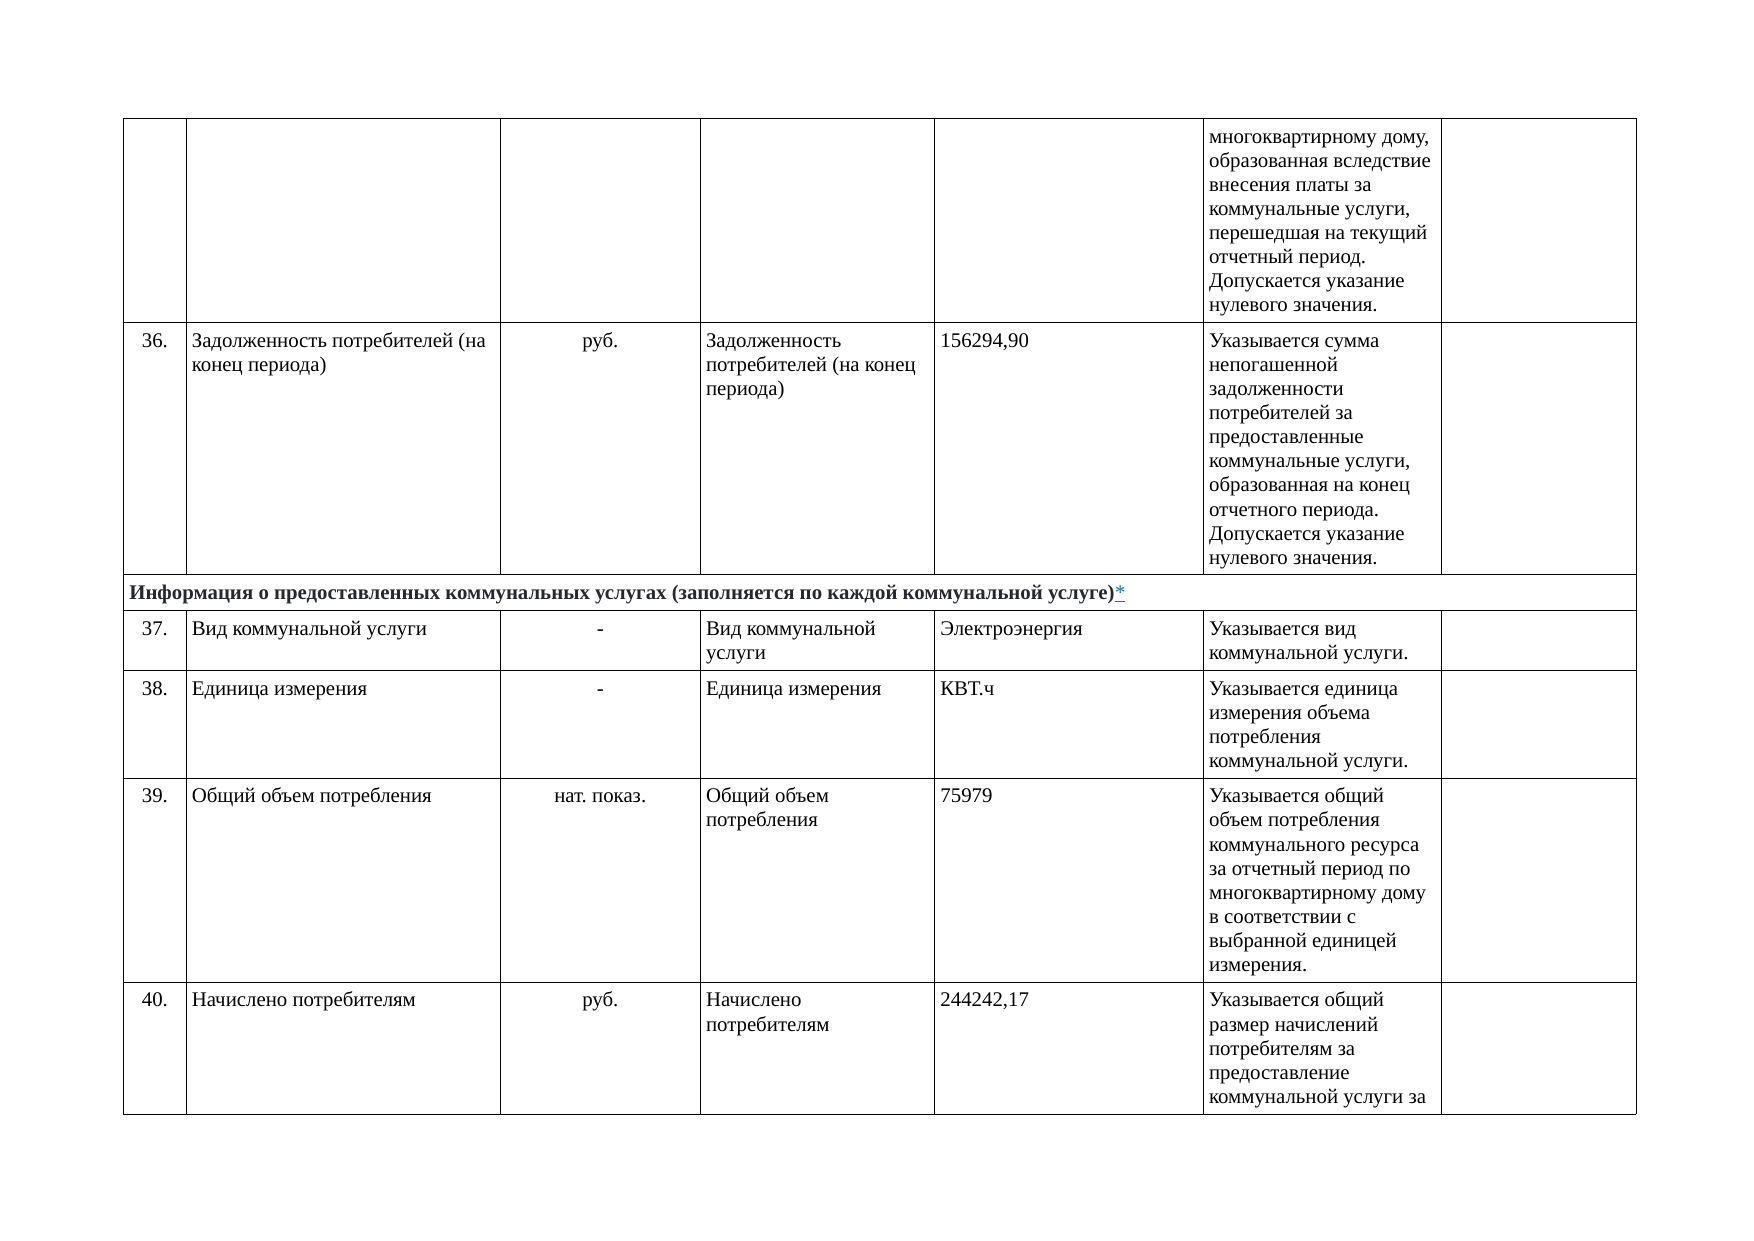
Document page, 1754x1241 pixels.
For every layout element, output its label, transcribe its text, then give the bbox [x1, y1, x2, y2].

table_cell [1442, 671, 1636, 777]
table_cell [701, 119, 934, 322]
table_cell Единица измерения [701, 671, 934, 777]
table_cell Указывается общий размер начислений потребителям за предоставление коммунальной услуги за [1204, 983, 1441, 1113]
table_cell Единица измерения [187, 671, 500, 777]
table_cell - [501, 671, 700, 777]
table_cell Указывается сумма непогашенной задолженности потребителей за предоставленные коммунальные услуги, образованная на конец отчетного периода. Допускается указание нулевого значения. [1204, 323, 1441, 574]
table_cell [124, 119, 186, 322]
table_cell Указывается общий объем потребления коммунального ресурса за отчетный период по многоквартирному дому в соответствии с выбранной единицей измерения. [1204, 779, 1441, 982]
table_cell [501, 119, 700, 322]
table_cell Указывается единица измерения объема потребления коммунальной услуги. [1204, 671, 1441, 777]
table_cell КВТ.ч [935, 671, 1203, 777]
table_cell [1442, 119, 1636, 322]
table_cell [1442, 983, 1636, 1113]
table_cell [1442, 323, 1636, 574]
table_cell - [501, 611, 700, 670]
table_cell [1442, 779, 1636, 982]
table_cell руб. [501, 323, 700, 574]
table_cell [1442, 611, 1636, 670]
table_cell 156294,90 [935, 323, 1203, 574]
table_cell Общий объем потребления [701, 779, 934, 982]
table_cell нат. показ. [501, 779, 700, 982]
table_cell Информация о предоставленных коммунальных услугах (заполняется по каждой коммунальной услуге)* [124, 575, 1636, 610]
table_cell руб. [501, 983, 700, 1113]
table_cell Электроэнергия [935, 611, 1203, 670]
table_cell 36. [124, 323, 186, 574]
table_cell Начислено потребителям [701, 983, 934, 1113]
table_cell Задолженность потребителей (на конец периода) [701, 323, 934, 574]
table_cell 39. [124, 779, 186, 982]
table_cell Общий объем потребления [187, 779, 500, 982]
table_cell Вид коммунальной услуги [701, 611, 934, 670]
table_cell Вид коммунальной услуги [187, 611, 500, 670]
table_cell Задолженность потребителей (на конец периода) [187, 323, 500, 574]
table_cell 37. [124, 611, 186, 670]
table_cell 38. [124, 671, 186, 777]
table_cell 244242,17 [935, 983, 1203, 1113]
table_cell 75979 [935, 779, 1203, 982]
table_cell Начислено потребителям [187, 983, 500, 1113]
table_cell [935, 119, 1203, 322]
table_cell 40. [124, 983, 186, 1113]
table_cell Указывается вид коммунальной услуги. [1204, 611, 1441, 670]
table_cell многоквартирному дому, образованная вследствие внесения платы за коммунальные услуги, перешедшая на текущий отчетный период. Допускается указание нулевого значения. [1204, 119, 1441, 322]
table_cell [187, 119, 500, 322]
